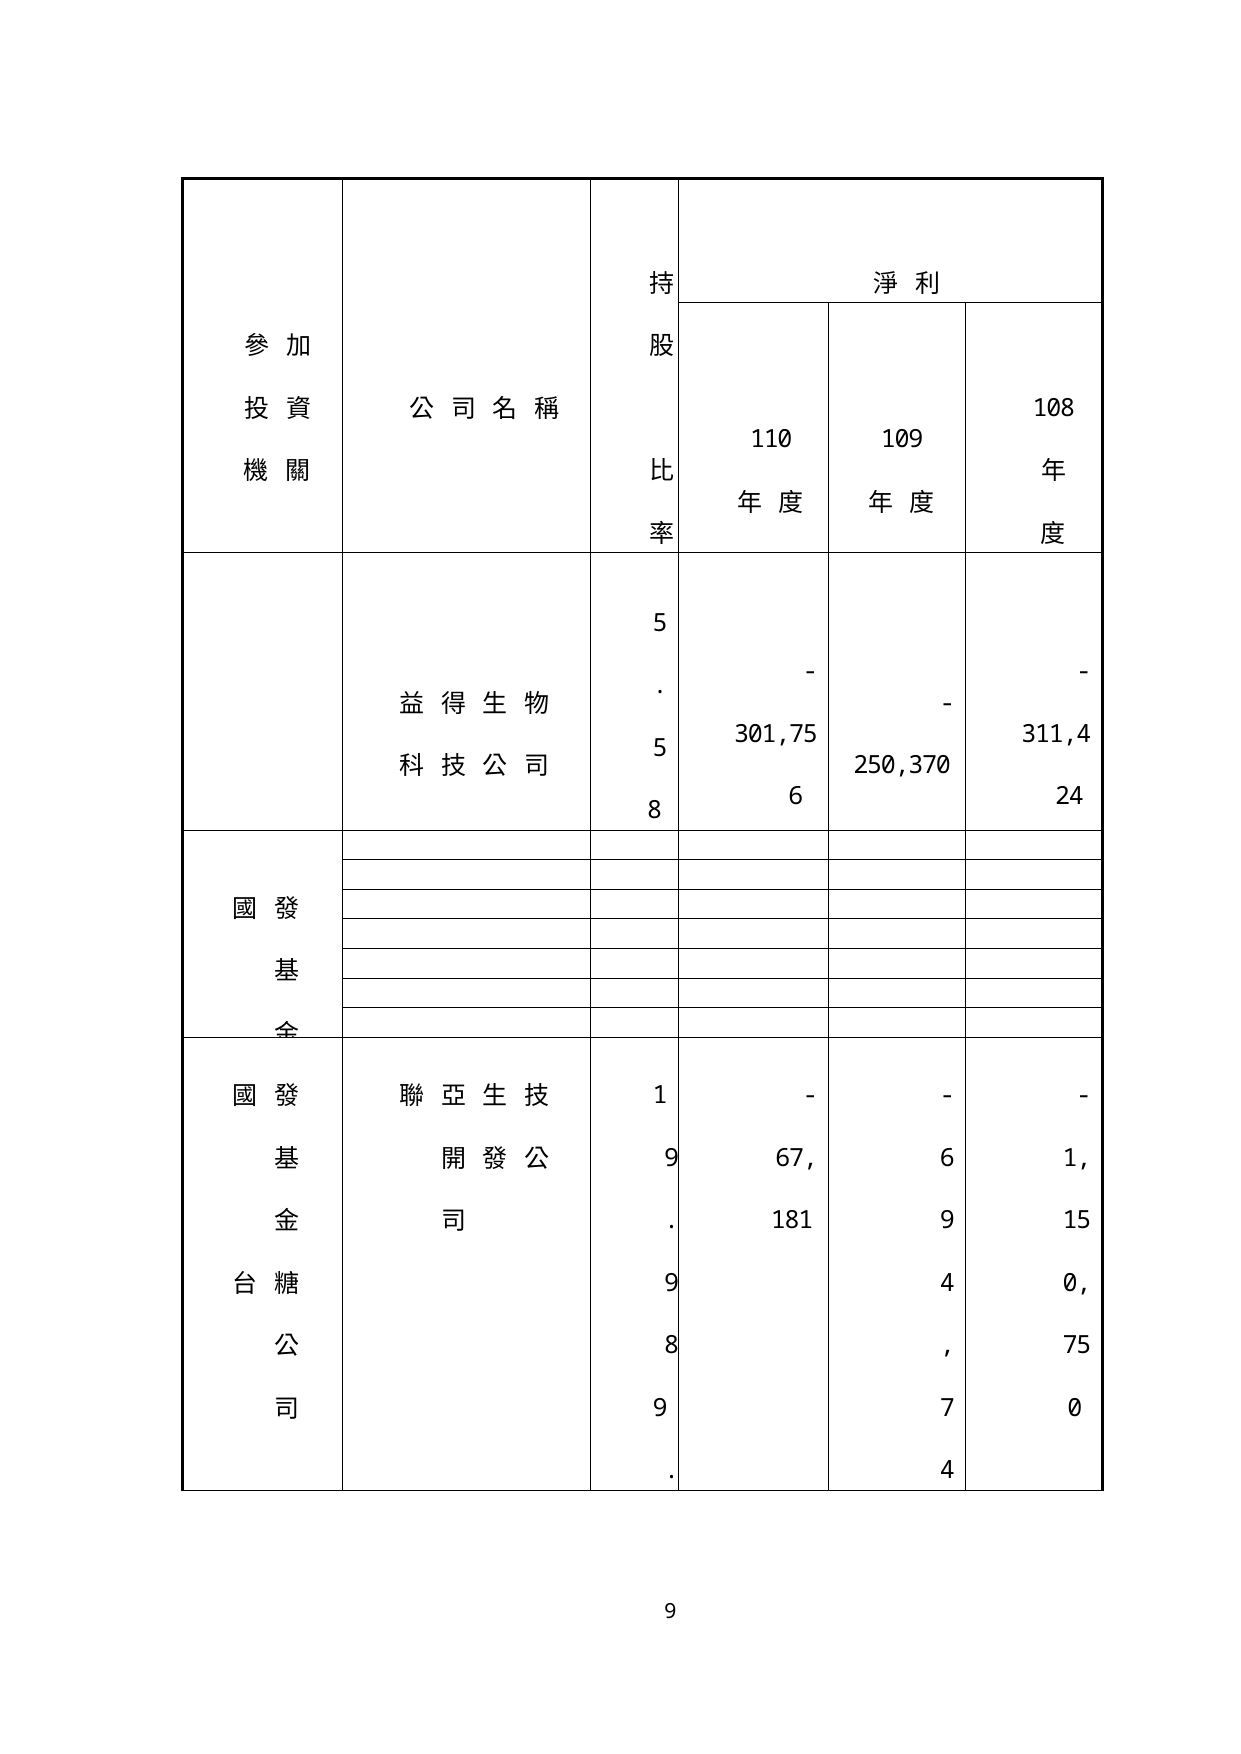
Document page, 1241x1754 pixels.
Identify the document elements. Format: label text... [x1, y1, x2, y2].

table_cell -311,424 [966, 553, 1101, 829]
table_cell -250,370 [829, 553, 965, 829]
table_cell 19.98 9. [591, 1038, 678, 1490]
table_cell -92,695 [966, 979, 1101, 1007]
table_cell 聯亞生技開發公司 [343, 1038, 590, 1490]
table_cell -42,581 [679, 949, 828, 977]
table_cell [184, 553, 342, 829]
table_header 持股 比率 [591, 180, 678, 552]
table_cell 益得生物科技公司 [343, 553, 590, 829]
table_cell 如興公司 [343, 890, 590, 918]
table_cell -1,043,633 [966, 890, 1101, 918]
table_cell -1,341,587 [679, 919, 828, 948]
table_cell -191,974 [679, 860, 828, 889]
table_cell -261,578 [829, 860, 965, 889]
table_cell -67,181 [679, 1038, 828, 1490]
table_cell -1,245 [679, 890, 828, 918]
table_cell -183,303 [829, 831, 965, 859]
table_cell -470,932 [679, 831, 828, 859]
table_cell 三顧公司 [343, 979, 590, 1007]
table_cell 5.09 [591, 949, 678, 977]
table_cell 6.09 [591, 919, 678, 948]
table_cell 9.77 [591, 890, 678, 918]
table_cell 聯合再生能源公司 [343, 919, 590, 948]
table_header 參加投資機關 [184, 180, 342, 552]
table_header 公司名稱 [343, 180, 590, 552]
table_cell -24,518 [679, 1008, 828, 1037]
table_cell 12.56 [591, 860, 678, 889]
table_cell -301,756 [679, 553, 828, 829]
table_cell 國發基金 [184, 831, 342, 1037]
table_cell 110年度 [679, 303, 828, 552]
table_cell 15.83 [591, 831, 678, 859]
table_cell -122,198 [966, 860, 1101, 889]
table_cell 108年度 [966, 303, 1101, 552]
table_cell -578,654 [966, 831, 1101, 859]
table_cell -6,819 [829, 1008, 965, 1037]
table_cell -6,162,307 [829, 919, 965, 948]
table_cell 109年度 [829, 303, 965, 552]
table_cell -694,74 [829, 1038, 965, 1490]
table_cell 易達通科技公司 [343, 1008, 590, 1037]
table_cell -112,835 [829, 890, 965, 918]
table_cell 台康生技 [343, 949, 590, 977]
table_cell 5.58 [591, 553, 678, 829]
table_cell 中裕新藥公司 [343, 831, 590, 859]
table_cell -82,495 [829, 979, 965, 1007]
table_cell 4.65 [591, 979, 678, 1007]
table_cell -1,150,750 [966, 1038, 1101, 1490]
table_cell 國發基金 台糖公司 [184, 1038, 342, 1490]
table_cell -53,381 [679, 979, 828, 1007]
table_cell -7,517 [966, 1008, 1101, 1037]
table_cell -5,769,189 [966, 919, 1101, 948]
table_header 淨利 [679, 180, 1101, 302]
table_cell 19.82 [591, 1008, 678, 1037]
table_cell -860,925 [966, 949, 1101, 977]
table_cell 一卡通票證公司 [343, 860, 590, 889]
table_cell -1,041,670 [829, 949, 965, 977]
